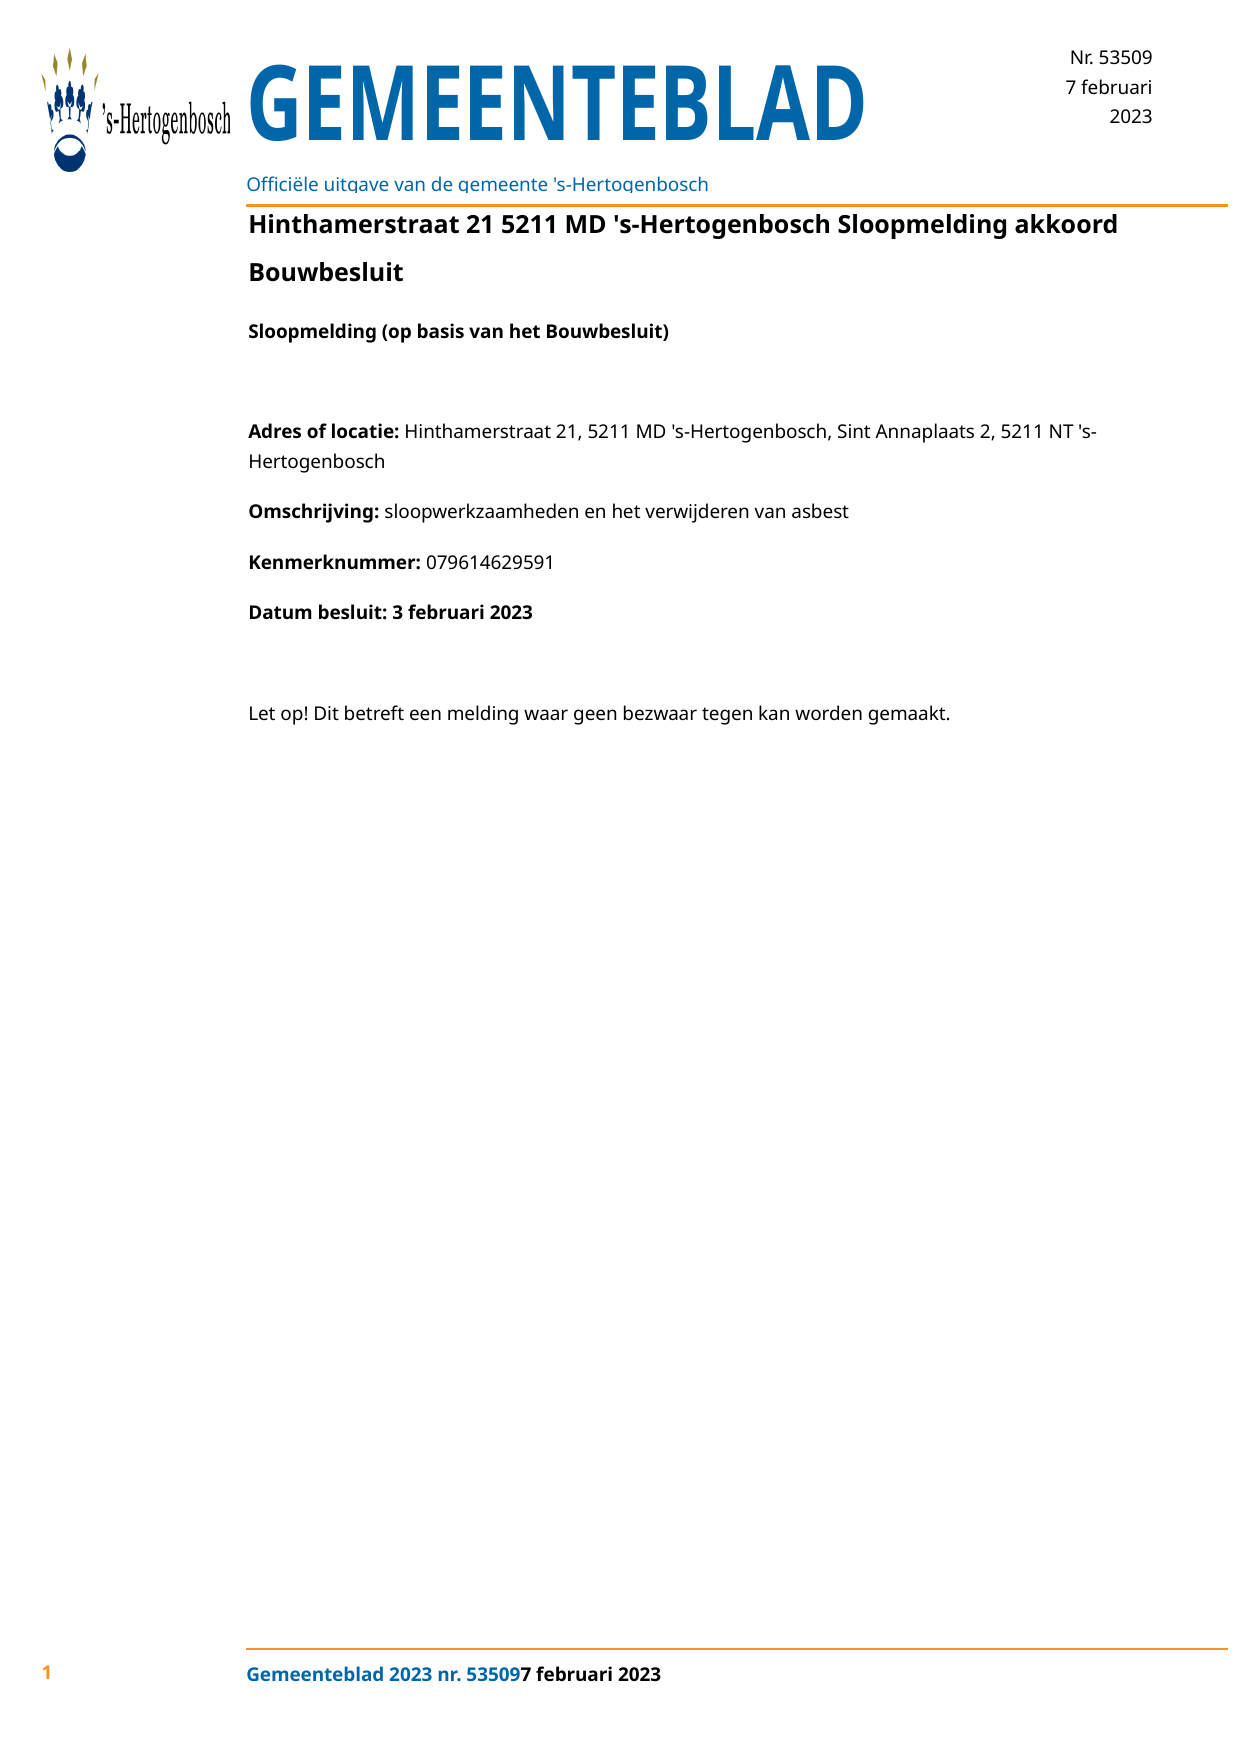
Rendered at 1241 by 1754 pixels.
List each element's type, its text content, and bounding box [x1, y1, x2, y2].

text Let op! Dit betreft een melding waar geen bezwaar tegen kan worden gemaakt. [248, 700, 1152, 726]
picture [41, 47, 231, 172]
text Datum besluit: 3 februari 2023 [248, 599, 1152, 625]
text Adres of locatie: Hinthamerstraat 21, 5211 MD 's-Hertogenbosch, Sint Annaplaats 2, 5211 NT 's-Hertogenbosch [248, 419, 1152, 474]
text Omschrijving: sloopwerkzaamheden en het verwijderen van asbest [248, 499, 1152, 524]
text Kenmerknummer: 079614629591 [248, 549, 1152, 575]
text Sloopmelding (op basis van het Bouwbesluit) [248, 318, 1152, 344]
text Hinthamerstraat 21 5211 MD 's-Hertogenbosch Sloopmelding akkoord Bouwbesluit [248, 207, 1152, 288]
